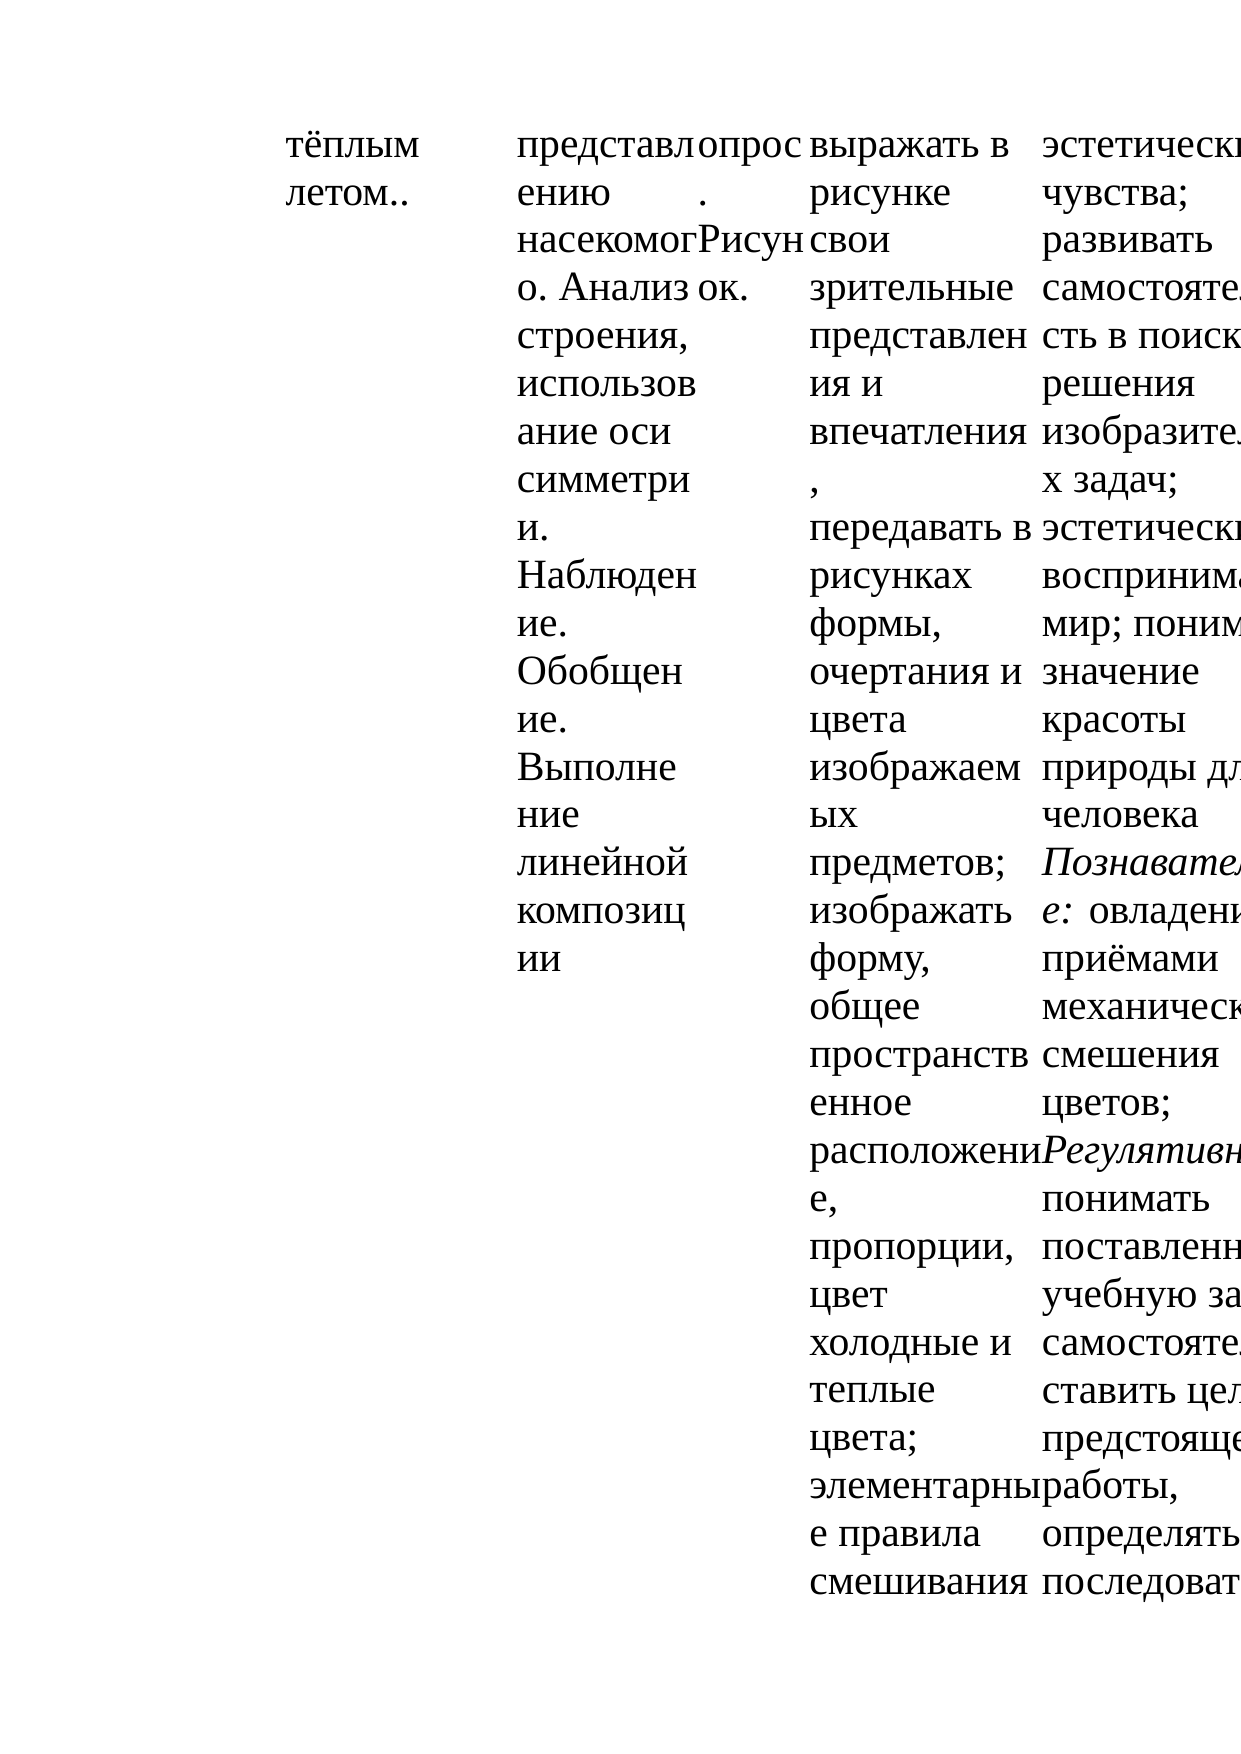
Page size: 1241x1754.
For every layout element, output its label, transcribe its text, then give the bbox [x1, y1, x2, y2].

table_cell представлению насекомого. Анализ строения, использование оси симметрии. Наблюдение. Обобщение. Выполнение линейной композиции [517, 118, 697, 1604]
table_cell выражать в рисунке свои зрительные представления и впечатления , передавать в рисунках формы, очертания и цвета изображаемых предметов; изображать форму, общее пространственное расположение, пропорции, цвет холодные и теплые цвета; элементарные правила смешивания [809, 118, 1042, 1604]
table_cell [175, 118, 285, 1604]
table_cell Личностные: развивать эстетические чувства; развивать самостоятельность в поиске решения изобразительных задач; эстетически воспринимать мир; понимать значение красоты природы для человека Познавательные: овладение приёмами механического смешения цветов; Регулятивные: понимать поставленную учебную задачу; самостоятельно ставить цель предстоящей работы, определять последовательность выполнения рисунка; решать творческую задачу, используя известные средства. [1042, 118, 1240, 1604]
table_cell [450, 118, 517, 1604]
table_cell опрос. Рисунок. [698, 118, 809, 1604]
table_cell тёплым летом.. [285, 118, 450, 1604]
table_cell [118, 118, 175, 1604]
